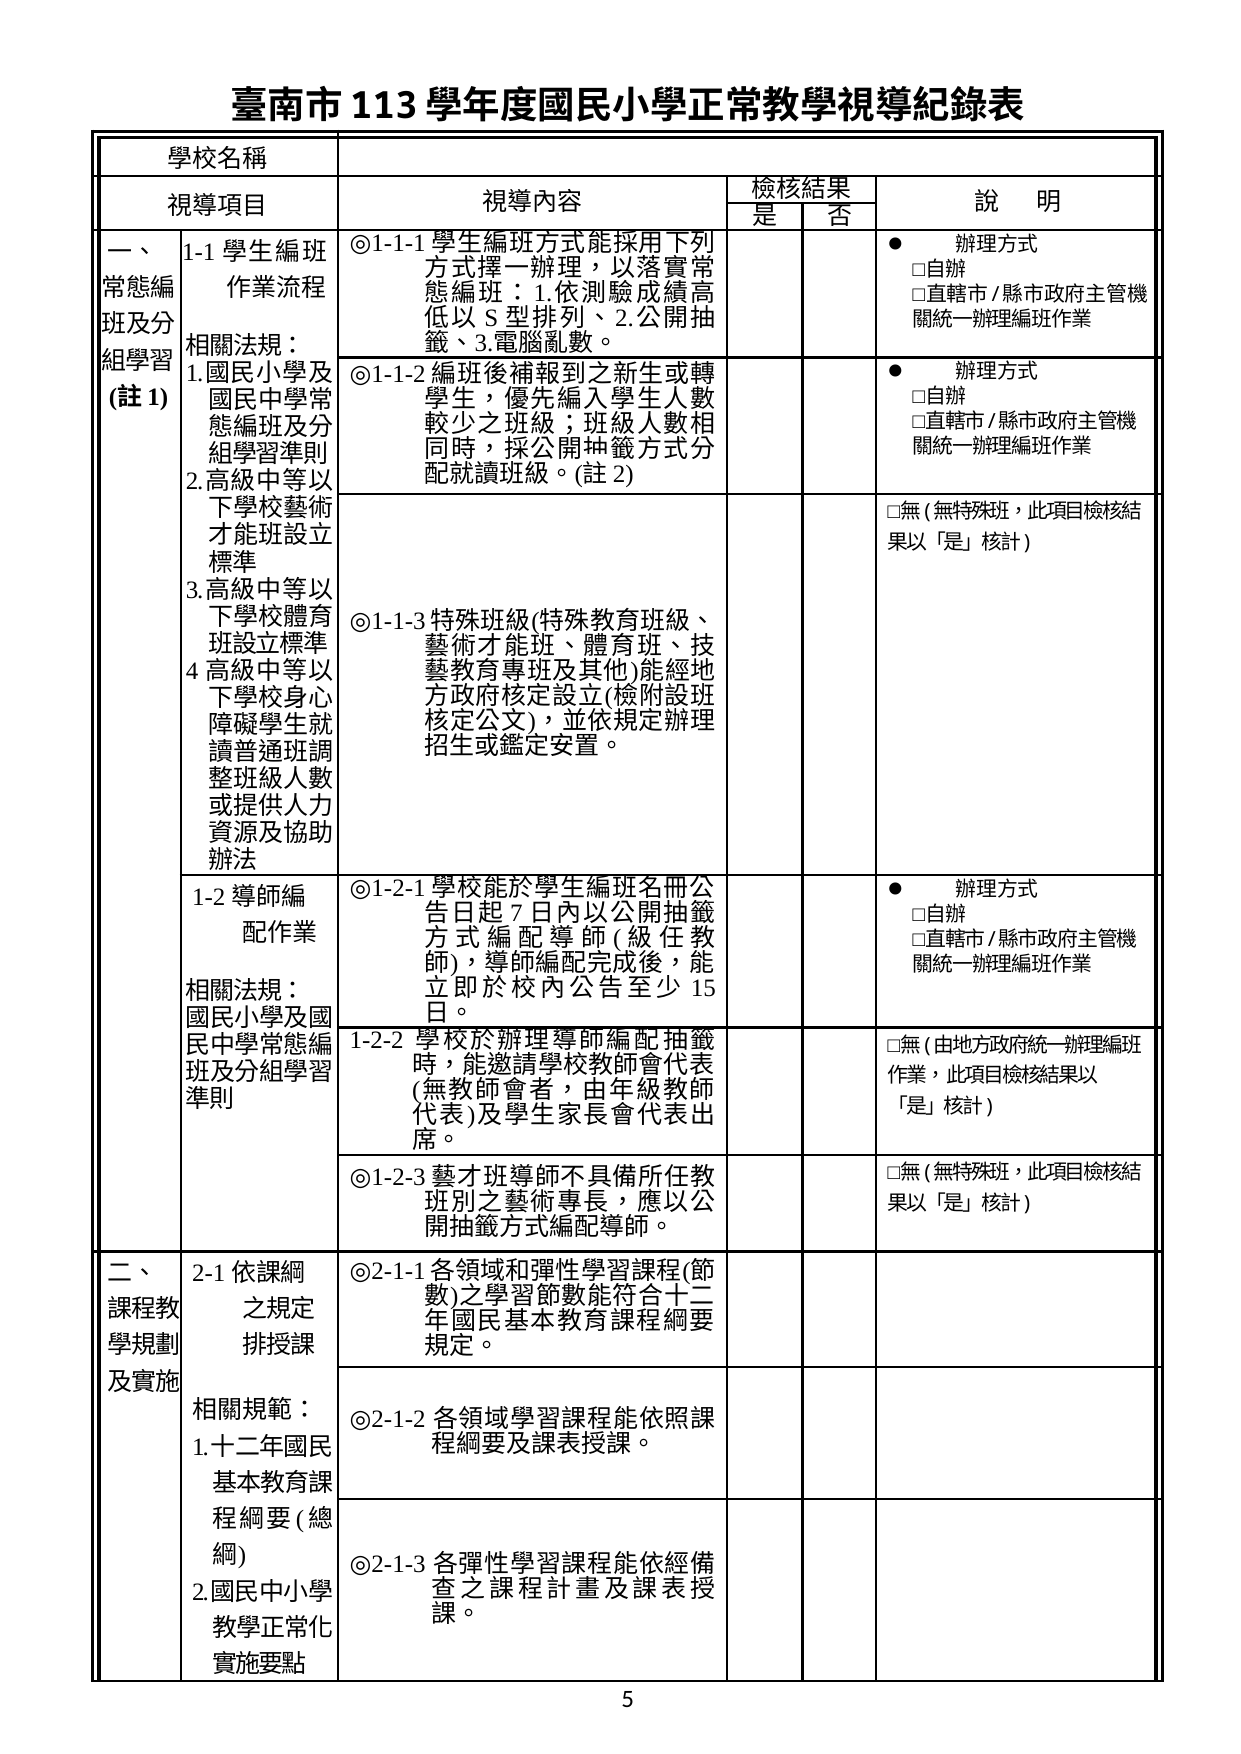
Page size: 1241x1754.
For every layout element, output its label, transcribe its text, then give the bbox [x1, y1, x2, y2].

table_cell ◎1-1-1學生編班方式能採用下列方式擇一辦理，以落實常態編班：1.依測驗成績高低以S型排列、2.公開抽籤、3.電腦亂數。 [339, 231, 726, 356]
table_cell [804, 1500, 875, 1680]
table_cell [804, 359, 875, 492]
table_cell □無(無特殊班，此項目檢核結果以「是」核計) [877, 1156, 1154, 1250]
table_cell ◎2-1-3 各彈性學習課程能依經備查之課程計畫及課表授課。 [339, 1500, 726, 1680]
table_cell [877, 1500, 1154, 1680]
table_cell [728, 1156, 801, 1250]
table_cell [877, 1368, 1154, 1498]
table_cell [804, 1253, 875, 1366]
table_cell 是 [728, 204, 801, 229]
table_cell ◎1-1-2編班後補報到之新生或轉學生，優先編入學生人數較少之班級；班級人數相同時，採公開抽籤方式分配就讀班級。(註2) [339, 359, 726, 492]
table_cell [728, 1029, 801, 1153]
table_cell 二、 課程教學規劃及實施 [101, 1253, 180, 1680]
table_cell [877, 1253, 1154, 1366]
table_cell [804, 495, 875, 874]
table_cell 說 明 [877, 177, 1154, 229]
table_cell [728, 1500, 801, 1680]
table_cell [728, 359, 801, 492]
table_cell [804, 231, 875, 356]
table_cell ◎2-1-2 各領域學習課程能依照課程綱要及課表授課。 [339, 1368, 726, 1498]
table_cell 視導內容 [339, 177, 726, 229]
table_cell □無(無特殊班，此項目檢核結果以「是」核計) [877, 495, 1154, 874]
table_cell 檢核結果 [728, 177, 875, 202]
table_cell 否 [804, 204, 875, 229]
table_cell ◎1-2-3藝才班導師不具備所任教班別之藝術專長，應以公開抽籤方式編配導師。 [339, 1156, 726, 1250]
table_cell 辦理方式 □自辦 □直轄市/縣市政府主管機關統一辦理編班作業 [877, 231, 1154, 356]
table_cell ◎2-1-1各領域和彈性學習課程(節數)之學習節數能符合十二年國民基本教育課程綱要規定。 [339, 1253, 726, 1366]
table_header [339, 139, 1154, 175]
table_cell [728, 231, 801, 356]
table_cell [804, 876, 875, 1026]
table_cell [728, 1368, 801, 1498]
table_cell [728, 1253, 801, 1366]
table_cell 2-1 依課綱之規定排授課 相關規範： 1.十二年國民基本教育課程綱要(總綱) 2.國民中小學教學正常化實施要點 [182, 1253, 337, 1680]
table_cell 視導項目 [101, 177, 337, 229]
table_cell ◎1-1-3特殊班級(特殊教育班級、藝術才能班、體育班、技藝教育專班及其他)能經地方政府核定設立(檢附設班核定公文)，並依規定辦理招生或鑑定安置。 [339, 495, 726, 874]
table_cell [804, 1029, 875, 1153]
table_header 學校名稱 [96, 133, 337, 175]
table_cell [728, 495, 801, 874]
table_cell □無(由地方政府統一辦理編班作業，此項目檢核結果以「是」核計) [877, 1029, 1154, 1153]
table_cell [728, 876, 801, 1026]
table_cell 辦理方式 □自辦 □直轄市/縣市政府主管機關統一辦理編班作業 [877, 359, 1154, 492]
table_header [339, 133, 1159, 175]
table_cell 一、 常態編班及分組學習(註1) [101, 231, 180, 1250]
table_cell [804, 1156, 875, 1250]
table_cell 1-1學生編班作業流程 相關法規： 1.國民小學及國民中學常態編班及分組學習準則 2.高級中等以下學校藝術才能班設立標準 3.高級中等以下學校體育班設立標準 4高級中等以下學校身心障礙學生就讀普通班調整班級人數或提供人力資源及協助辦法 [182, 231, 337, 874]
table_cell 1-2-2 學校於辦理導師編配抽籤時，能邀請學校教師會代表(無教師會者，由年級教師代表)及學生家長會代表出席。 [339, 1029, 726, 1153]
table_cell ◎1-2-1 學校能於學生編班名冊公告日起7日內以公開抽籤方式編配導師(級任教師)，導師編配完成後，能立即於校內公告至少15日。 [339, 876, 726, 1026]
text 臺南市113學年度國民小學正常教學視導紀錄表 [89, 75, 1166, 129]
table_cell 1-2 導師編配作業 相關法規： 國民小學及國民中學常態編班及分組學習準則 [182, 876, 337, 1250]
table_cell [804, 1368, 875, 1498]
table_cell 辦理方式 □自辦 □直轄市/縣市政府主管機關統一辦理編班作業 [877, 876, 1154, 1026]
